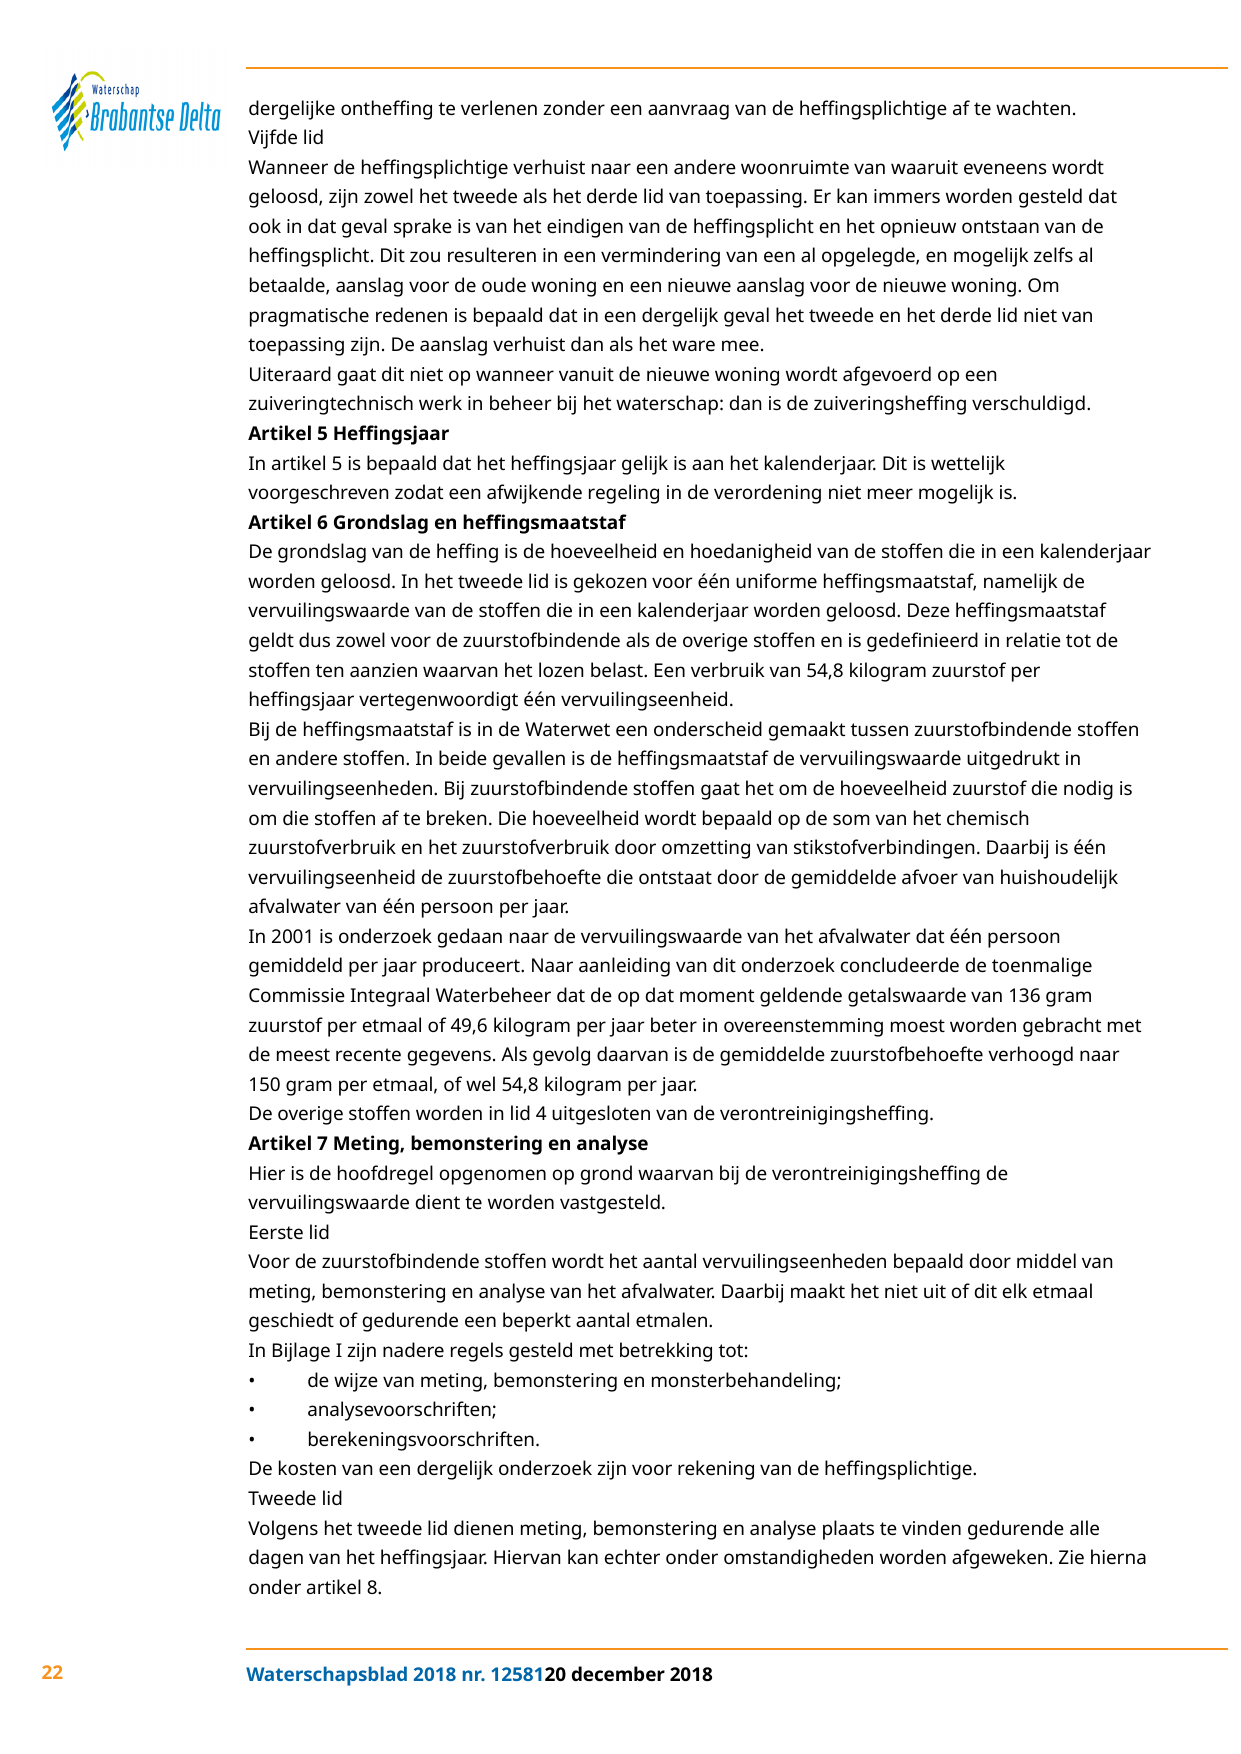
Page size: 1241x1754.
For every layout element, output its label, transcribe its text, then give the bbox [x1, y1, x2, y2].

text In 2001 is onderzoek gedaan naar de vervuilingswaarde van het afvalwater dat één persoon gemiddeld per jaar produceert. Naar aanleiding van dit onderzoek concludeerde de toenmalige Commissie Integraal Waterbeheer dat de op dat moment geldende getalswaarde van 136 gram zuurstof per etmaal of 49,6 kilogram per jaar beter in overeenstemming moest worden gebracht met de meest recente gegevens. Als gevolg daarvan is de gemiddelde zuurstofbehoefte verhoogd naar 150 gram per etmaal, of wel 54,8 kilogram per jaar. [248, 923, 1152, 1097]
list de wijze van meting, bemonstering en monsterbehandeling; [248, 1367, 1152, 1393]
text Vijfde lid [248, 124, 1152, 150]
text Artikel 7 Meting, bemonstering en analyse [248, 1130, 1152, 1156]
text Uiteraard gaat dit niet op wanneer vanuit de nieuwe woning wordt afgevoerd op een zuiveringtechnisch werk in beheer bij het waterschap: dan is de zuiveringsheffing verschuldigd. [248, 361, 1152, 416]
list berekeningsvoorschriften. [248, 1426, 1152, 1452]
list analysevoorschriften; [248, 1396, 1152, 1422]
text In artikel 5 is bepaald dat het heffingsjaar gelijk is aan het kalenderjaar. Dit is wettelijk voorgeschreven zodat een afwijkende regeling in de verordening niet meer mogelijk is. [248, 450, 1152, 505]
text dergelijke ontheffing te verlenen zonder een aanvraag van de heffingsplichtige af te wachten. [248, 95, 1152, 121]
text De grondslag van de heffing is de hoeveelheid en hoedanigheid van de stoffen die in een kalenderjaar worden geloosd. In het tweede lid is gekozen voor één uniforme heffingsmaatstaf, namelijk de vervuilingswaarde van de stoffen die in een kalenderjaar worden geloosd. Deze heffingsmaatstaf geldt dus zowel voor de zuurstofbindende als de overige stoffen en is gedefinieerd in relatie tot de stoffen ten aanzien waarvan het lozen belast. Een verbruik van 54,8 kilogram zuurstof per heffingsjaar vertegenwoordigt één vervuilingseenheid. [248, 538, 1152, 712]
text Bij de heffingsmaatstaf is in de Waterwet een onderscheid gemaakt tussen zuurstofbindende stoffen en andere stoffen. In beide gevallen is de heffingsmaatstaf de vervuilingswaarde uitgedrukt in vervuilingseenheden. Bij zuurstofbindende stoffen gaat het om de hoeveelheid zuurstof die nodig is om die stoffen af te breken. Die hoeveelheid wordt bepaald op de som van het chemisch zuurstofverbruik en het zuurstofverbruik door omzetting van stikstofverbindingen. Daarbij is één vervuilingseenheid de zuurstofbehoefte die ontstaat door de gemiddelde afvoer van huishoudelijk afvalwater van één persoon per jaar. [248, 716, 1152, 919]
text Wanneer de heffingsplichtige verhuist naar een andere woonruimte van waaruit eveneens wordt geloosd, zijn zowel het tweede als het derde lid van toepassing. Er kan immers worden gesteld dat ook in dat geval sprake is van het eindigen van de heffingsplicht en het opnieuw ontstaan van de heffingsplicht. Dit zou resulteren in een vermindering van een al opgelegde, en mogelijk zelfs al betaalde, aanslag voor de oude woning en een nieuwe aanslag voor de nieuwe woning. Om pragmatische redenen is bepaald dat in een dergelijk geval het tweede en het derde lid niet van toepassing zijn. De aanslag verhuist dan als het ware mee. [248, 154, 1152, 357]
text De kosten van een dergelijk onderzoek zijn voor rekening van de heffingsplichtige. [248, 1456, 1152, 1481]
text Hier is de hoofdregel opgenomen op grond waarvan bij de verontreinigingsheffing de vervuilingswaarde dient te worden vastgesteld. [248, 1160, 1152, 1215]
text Eerste lid [248, 1219, 1152, 1245]
text In Bijlage I zijn nadere regels gesteld met betrekking tot: [248, 1337, 1152, 1363]
text De overige stoffen worden in lid 4 uitgesloten van de verontreinigingsheffing. [248, 1101, 1152, 1126]
picture [41, 47, 231, 172]
text Artikel 5 Heffingsjaar [248, 420, 1152, 446]
text Artikel 6 Grondslag en heffingsmaatstaf [248, 509, 1152, 535]
text Volgens het tweede lid dienen meting, bemonstering en analyse plaats te vinden gedurende alle dagen van het heffingsjaar. Hiervan kan echter onder omstandigheden worden afgeweken. Zie hierna onder artikel 8. [248, 1515, 1152, 1600]
text Voor de zuurstofbindende stoffen wordt het aantal vervuilingseenheden bepaald door middel van meting, bemonstering en analyse van het afvalwater. Daarbij maakt het niet uit of dit elk etmaal geschiedt of gedurende een beperkt aantal etmalen. [248, 1248, 1152, 1333]
text Tweede lid [248, 1485, 1152, 1511]
